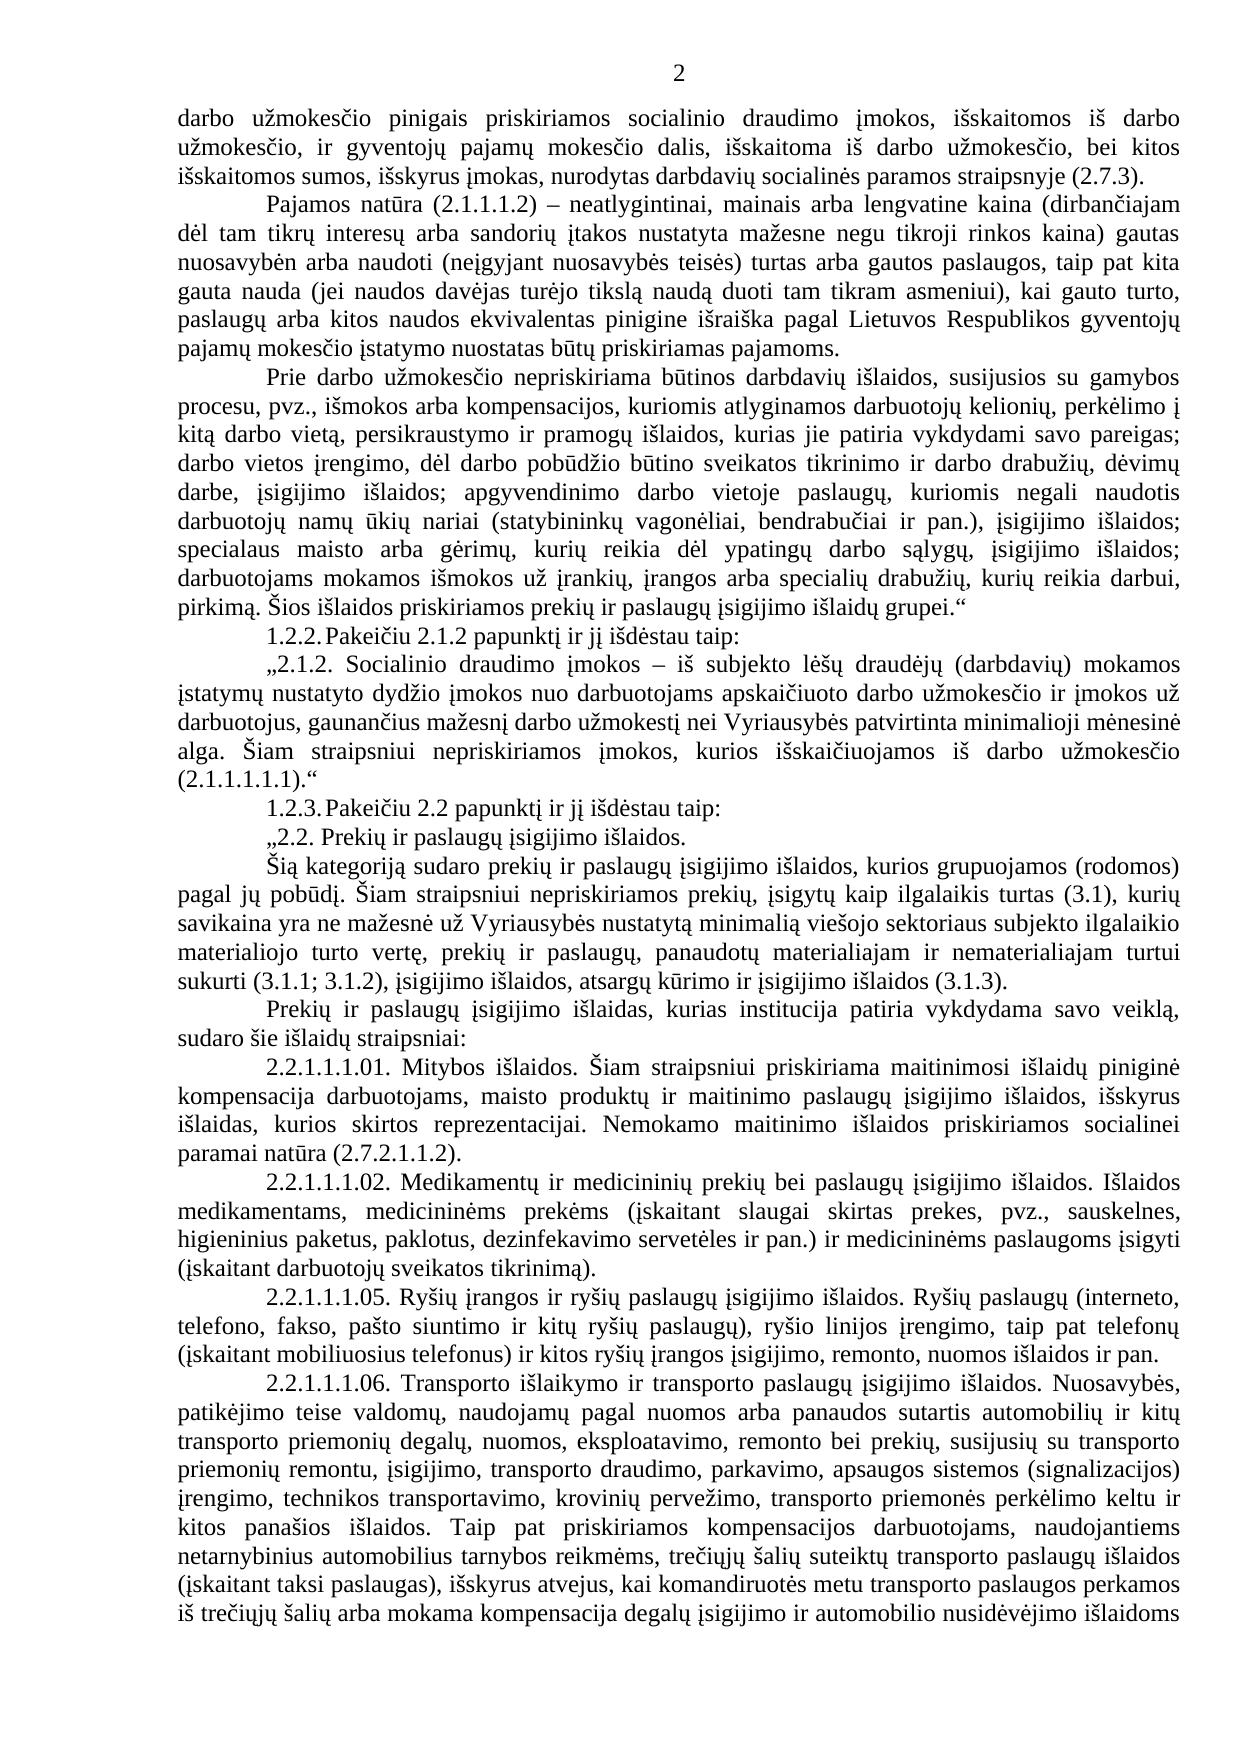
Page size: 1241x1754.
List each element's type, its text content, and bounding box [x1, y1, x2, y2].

text 2.2.1.1.1.06. Transporto išlaikymo ir transporto paslaugų įsigijimo išlaidos. Nuosavybės, patikėjimo teise valdomų, naudojamų pagal nuomos arba panaudos sutartis automobilių ir kitų transporto priemonių degalų, nuomos, eksploatavimo, remonto bei prekių, susijusių su transporto priemonių remontu, įsigijimo, transporto draudimo, parkavimo, apsaugos sistemos (signalizacijos) įrengimo, technikos transportavimo, krovinių pervežimo, transporto priemonės perkėlimo keltu ir kitos panašios išlaidos. Taip pat priskiriamos kompensacijos darbuotojams, naudojantiems netarnybinius automobilius tarnybos reikmėms, trečiųjų šalių suteiktų transporto paslaugų išlaidos (įskaitant taksi paslaugas), išskyrus atvejus, kai komandiruotės metu transporto paslaugos perkamos iš trečiųjų šalių arba mokama kompensacija degalų įsigijimo ir automobilio nusidėvėjimo išlaidoms [177, 1368, 1181, 1627]
text 2.2.1.1.1.05. Ryšių įrangos ir ryšių paslaugų įsigijimo išlaidos. Ryšių paslaugų (interneto, telefono, fakso, pašto siuntimo ir kitų ryšių paslaugų), ryšio linijos įrengimo, taip pat telefonų (įskaitant mobiliuosius telefonus) ir kitos ryšių įrangos įsigijimo, remonto, nuomos išlaidos ir pan. [177, 1282, 1181, 1368]
text „2.2. Prekių ir paslaugų įsigijimo išlaidos. [177, 822, 1181, 851]
text 1.2.3. Pakeičiu 2.2 papunktį ir jį išdėstau taip: [177, 793, 1181, 822]
text „2.1.2. Socialinio draudimo įmokos – iš subjekto lėšų draudėjų (darbdavių) mokamos įstatymų nustatyto dydžio įmokos nuo darbuotojams apskaičiuoto darbo užmokesčio ir įmokos už darbuotojus, gaunančius mažesnį darbo užmokestį nei Vyriausybės patvirtinta minimalioji mėnesinė alga. Šiam straipsniui nepriskiriamos įmokos, kurios išskaičiuojamos iš darbo užmokesčio (2.1.1.1.1.1).“ [177, 649, 1181, 793]
text 2.2.1.1.1.02. Medikamentų ir medicininių prekių bei paslaugų įsigijimo išlaidos. Išlaidos medikamentams, medicininėms prekėms (įskaitant slaugai skirtas prekes, pvz., sauskelnes, higieninius paketus, paklotus, dezinfekavimo servetėles ir pan.) ir medicininėms paslaugoms įsigyti (įskaitant darbuotojų sveikatos tikrinimą). [177, 1167, 1181, 1282]
text 1.2.2. Pakeičiu 2.1.2 papunktį ir jį išdėstau taip: [177, 621, 1181, 649]
text 2.2.1.1.1.01. Mitybos išlaidos. Šiam straipsniui priskiriama maitinimosi išlaidų piniginė kompensacija darbuotojams, maisto produktų ir maitinimo paslaugų įsigijimo išlaidos, išskyrus išlaidas, kurios skirtos reprezentacijai. Nemokamo maitinimo išlaidos priskiriamos socialinei paramai natūra (2.7.2.1.1.2). [177, 1052, 1181, 1167]
text Prie darbo užmokesčio nepriskiriama būtinos darbdavių išlaidos, susijusios su gamybos procesu, pvz., išmokos arba kompensacijos, kuriomis atlyginamos darbuotojų kelionių, perkėlimo į kitą darbo vietą, persikraustymo ir pramogų išlaidos, kurias jie patiria vykdydami savo pareigas; darbo vietos įrengimo, dėl darbo pobūdžio būtino sveikatos tikrinimo ir darbo drabužių, dėvimų darbe, įsigijimo išlaidos; apgyvendinimo darbo vietoje paslaugų, kuriomis negali naudotis darbuotojų namų ūkių nariai (statybininkų vagonėliai, bendrabučiai ir pan.), įsigijimo išlaidos; specialaus maisto arba gėrimų, kurių reikia dėl ypatingų darbo sąlygų, įsigijimo išlaidos; darbuotojams mokamos išmokos už įrankių, įrangos arba specialių drabužių, kurių reikia darbui, pirkimą. Šios išlaidos priskiriamos prekių ir paslaugų įsigijimo išlaidų grupei.“ [177, 362, 1181, 621]
text Pajamos natūra (2.1.1.1.2) – neatlygintinai, mainais arba lengvatine kaina (dirbančiajam dėl tam tikrų interesų arba sandorių įtakos nustatyta mažesne negu tikroji rinkos kaina) gautas nuosavybėn arba naudoti (neįgyjant nuosavybės teisės) turtas arba gautos paslaugos, taip pat kita gauta nauda (jei naudos davėjas turėjo tikslą naudą duoti tam tikram asmeniui), kai gauto turto, paslaugų arba kitos naudos ekvivalentas pinigine išraiška pagal Lietuvos Respublikos gyventojų pajamų mokesčio įstatymo nuostatas būtų priskiriamas pajamoms. [177, 189, 1181, 362]
text Prekių ir paslaugų įsigijimo išlaidas, kurias institucija patiria vykdydama savo veiklą, sudaro šie išlaidų straipsniai: [177, 994, 1181, 1052]
text darbo užmokesčio pinigais priskiriamos socialinio draudimo įmokos, išskaitomos iš darbo užmokesčio, ir gyventojų pajamų mokesčio dalis, išskaitoma iš darbo užmokesčio, bei kitos išskaitomos sumos, išskyrus įmokas, nurodytas darbdavių socialinės paramos straipsnyje (2.7.3). [177, 103, 1181, 189]
text Šią kategoriją sudaro prekių ir paslaugų įsigijimo išlaidos, kurios grupuojamos (rodomos) pagal jų pobūdį. Šiam straipsniui nepriskiriamos prekių, įsigytų kaip ilgalaikis turtas (3.1), kurių savikaina yra ne mažesnė už Vyriausybės nustatytą minimalią viešojo sektoriaus subjekto ilgalaikio materialiojo turto vertę, prekių ir paslaugų, panaudotų materialiajam ir nematerialiajam turtui sukurti (3.1.1; 3.1.2), įsigijimo išlaidos, atsargų kūrimo ir įsigijimo išlaidos (3.1.3). [177, 851, 1181, 994]
